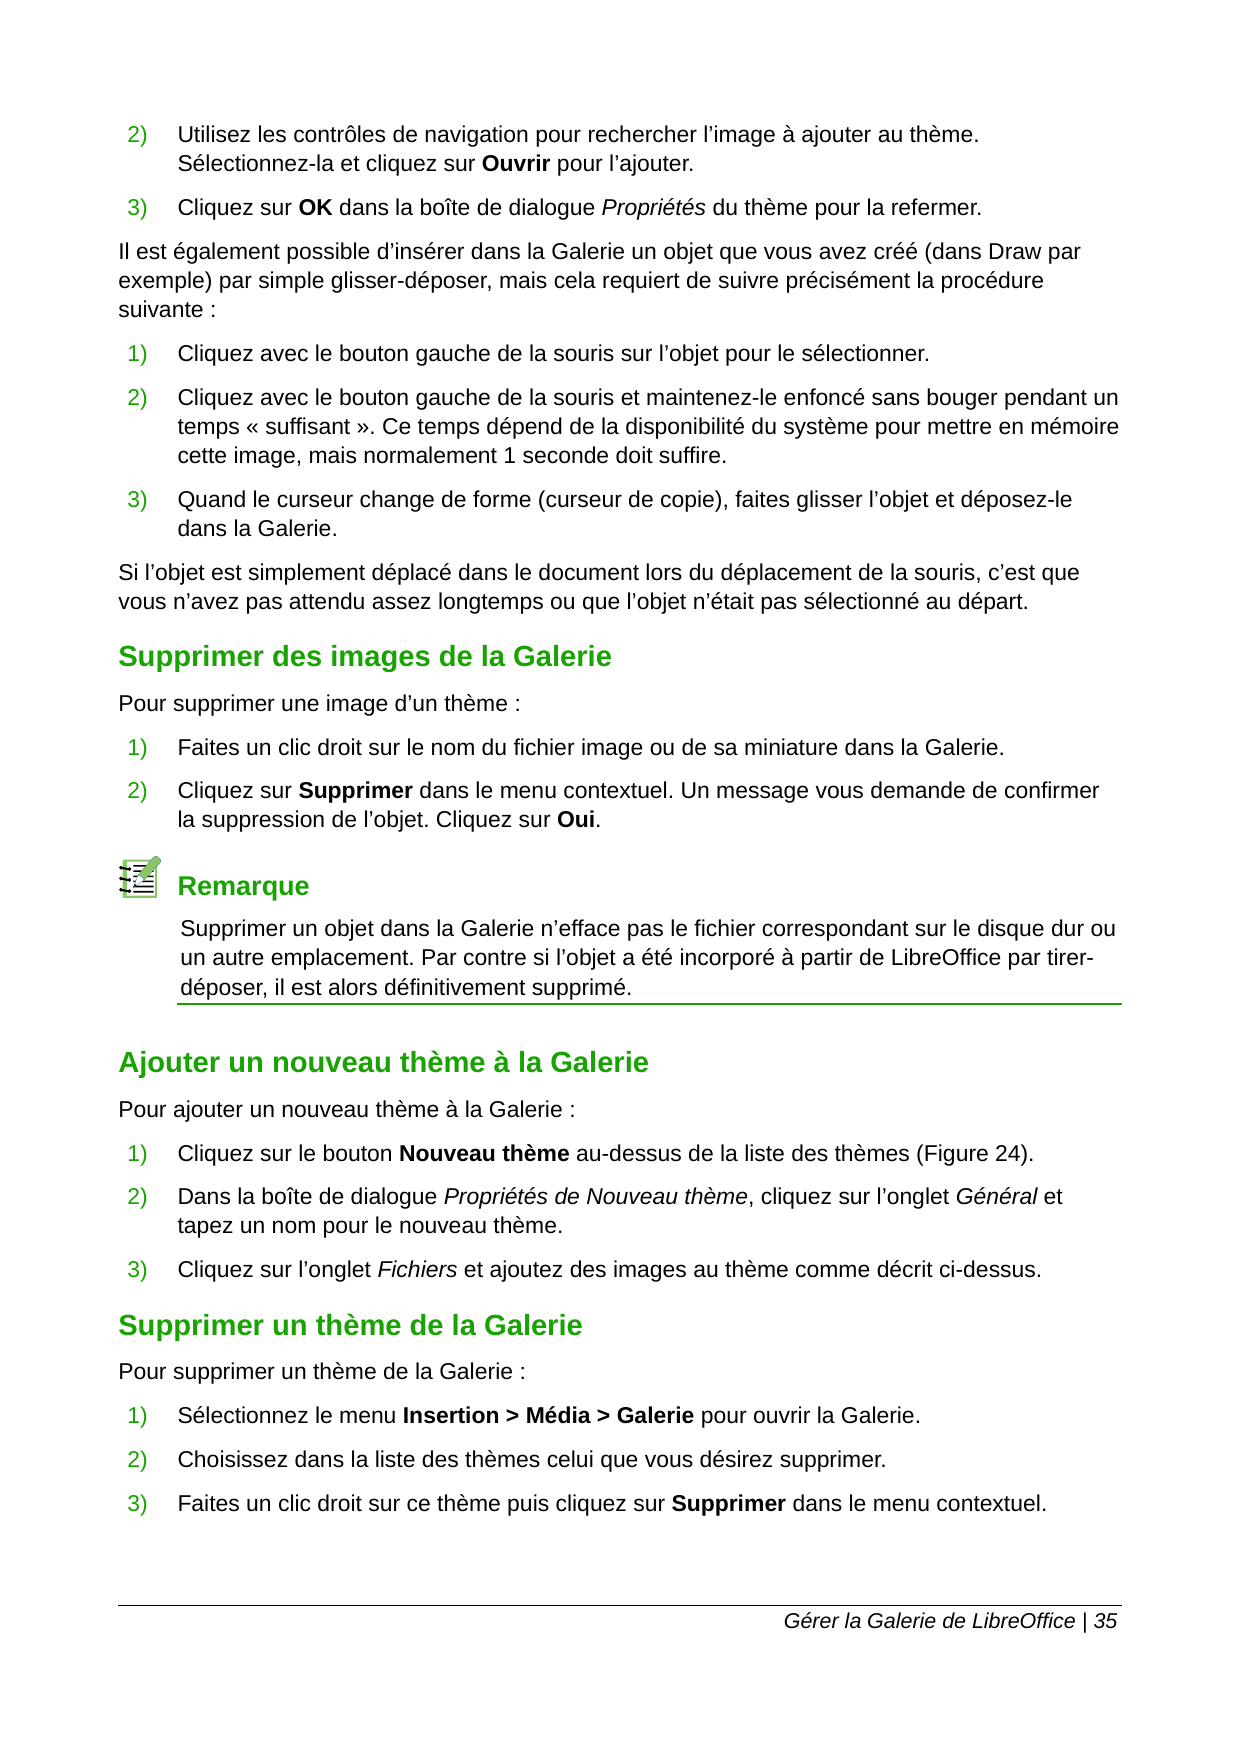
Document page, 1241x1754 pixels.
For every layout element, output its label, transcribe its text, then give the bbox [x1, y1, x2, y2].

list Faites un clic droit sur ce thème puis cliquez sur Supprimer dans le menu contextuel. [148, 1487, 1122, 1516]
list Remarque [118, 855, 1122, 901]
list Quand le curseur change de forme (curseur de copie), faites glisser l’objet et déposez-le dans la Galerie. [148, 483, 1122, 541]
text Pour supprimer un thème de la Galerie : [118, 1355, 1122, 1384]
list Cliquez sur le bouton Nouveau thème au-dessus de la liste des thèmes (Figure 24). [148, 1137, 1122, 1166]
list Cliquez sur OK dans la boîte de dialogue Propriétés du thème pour la refermer. [148, 191, 1122, 220]
list Cliquez sur Supprimer dans le menu contextuel. Un message vous demande de confirmer la suppression de l’objet. Cliquez sur Oui. [148, 774, 1122, 833]
list Sélectionnez le menu Insertion > Média > Galerie pour ouvrir la Galerie. [148, 1399, 1122, 1428]
subtitle Supprimer des images de la Galerie [118, 643, 1122, 672]
subtitle Ajouter un nouveau thème à la Galerie [118, 1049, 1122, 1078]
text Pour ajouter un nouveau thème à la Galerie : [118, 1093, 1122, 1122]
subtitle Supprimer un thème de la Galerie [118, 1312, 1122, 1341]
list Cliquez sur l’onglet Fichiers et ajoutez des images au thème comme décrit ci-dessus. [148, 1253, 1122, 1282]
text Pour supprimer une image d’un thème : [118, 687, 1122, 716]
text Supprimer un objet dans la Galerie n’efface pas le fichier correspondant sur le disque dur ou un autre emplacement. Par contre si l’objet a été incorporé à partir de LibreOffice par tirer-déposer, il est alors définitivement supprimé. [177, 909, 1122, 1003]
list Choisissez dans la liste des thèmes celui que vous désirez supprimer. [148, 1443, 1122, 1472]
list Cliquez avec le bouton gauche de la souris et maintenez-le enfoncé sans bouger pendant un temps « suffisant ». Ce temps dépend de la disponibilité du système pour mettre en mémoire cette image, mais normalement 1 seconde doit suffire. [148, 381, 1122, 468]
text Si l’objet est simplement déplacé dans le document lors du déplacement de la souris, c’est que vous n’avez pas attendu assez longtemps ou que l’objet n’était pas sélectionné au départ. [118, 556, 1122, 614]
text Il est également possible d’insérer dans la Galerie un objet que vous avez créé (dans Draw par exemple) par simple glisser-déposer, mais cela requiert de suivre précisément la procédure suivante : [118, 235, 1122, 322]
list Dans la boîte de dialogue Propriétés de Nouveau thème, cliquez sur l’onglet Général et tapez un nom pour le nouveau thème. [148, 1180, 1122, 1239]
list Cliquez avec le bouton gauche de la souris sur l’objet pour le sélectionner. [148, 337, 1122, 366]
list Utilisez les contrôles de navigation pour rechercher l’image à ajouter au thème. Sélectionnez-la et cliquez sur Ouvrir pour l’ajouter. [148, 118, 1122, 176]
list Faites un clic droit sur le nom du fichier image ou de sa miniature dans la Galerie. [148, 731, 1122, 760]
